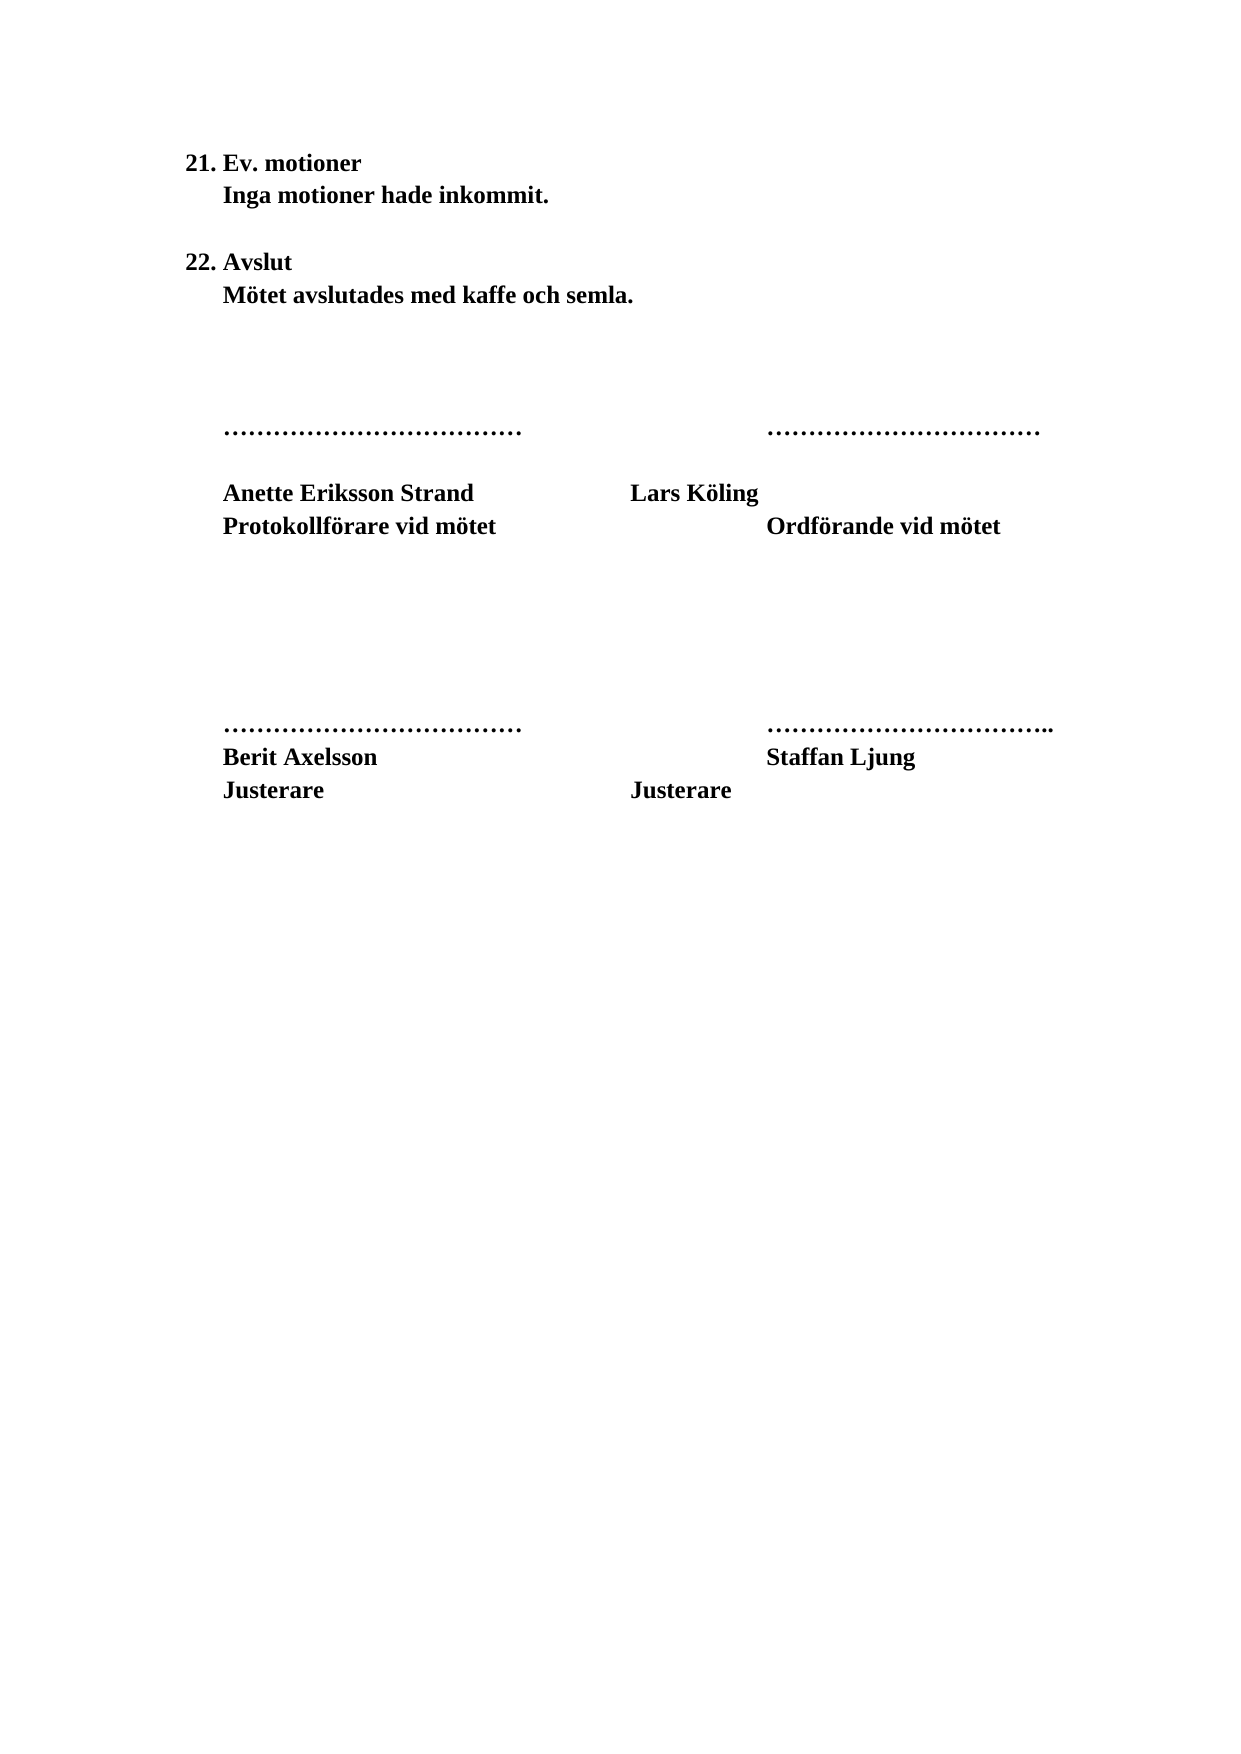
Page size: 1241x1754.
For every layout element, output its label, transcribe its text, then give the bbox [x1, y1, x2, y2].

list ……………………………… …………………………… [223, 412, 1093, 441]
list ……………………………… …………………………….. [223, 709, 1093, 738]
list Ev. motioner [185, 148, 1093, 176]
list Justerare Justerare [223, 775, 1093, 804]
list Mötet avslutades med kaffe och semla. [223, 280, 1093, 308]
list Anette Eriksson Strand Lars Köling [223, 478, 1093, 507]
list Inga motioner hade inkommit. [223, 181, 1093, 209]
list Protokollförare vid mötet Ordförande vid mötet [223, 511, 1093, 539]
list Berit Axelsson Staffan Ljung [223, 742, 1093, 771]
list Avslut [185, 247, 1093, 275]
